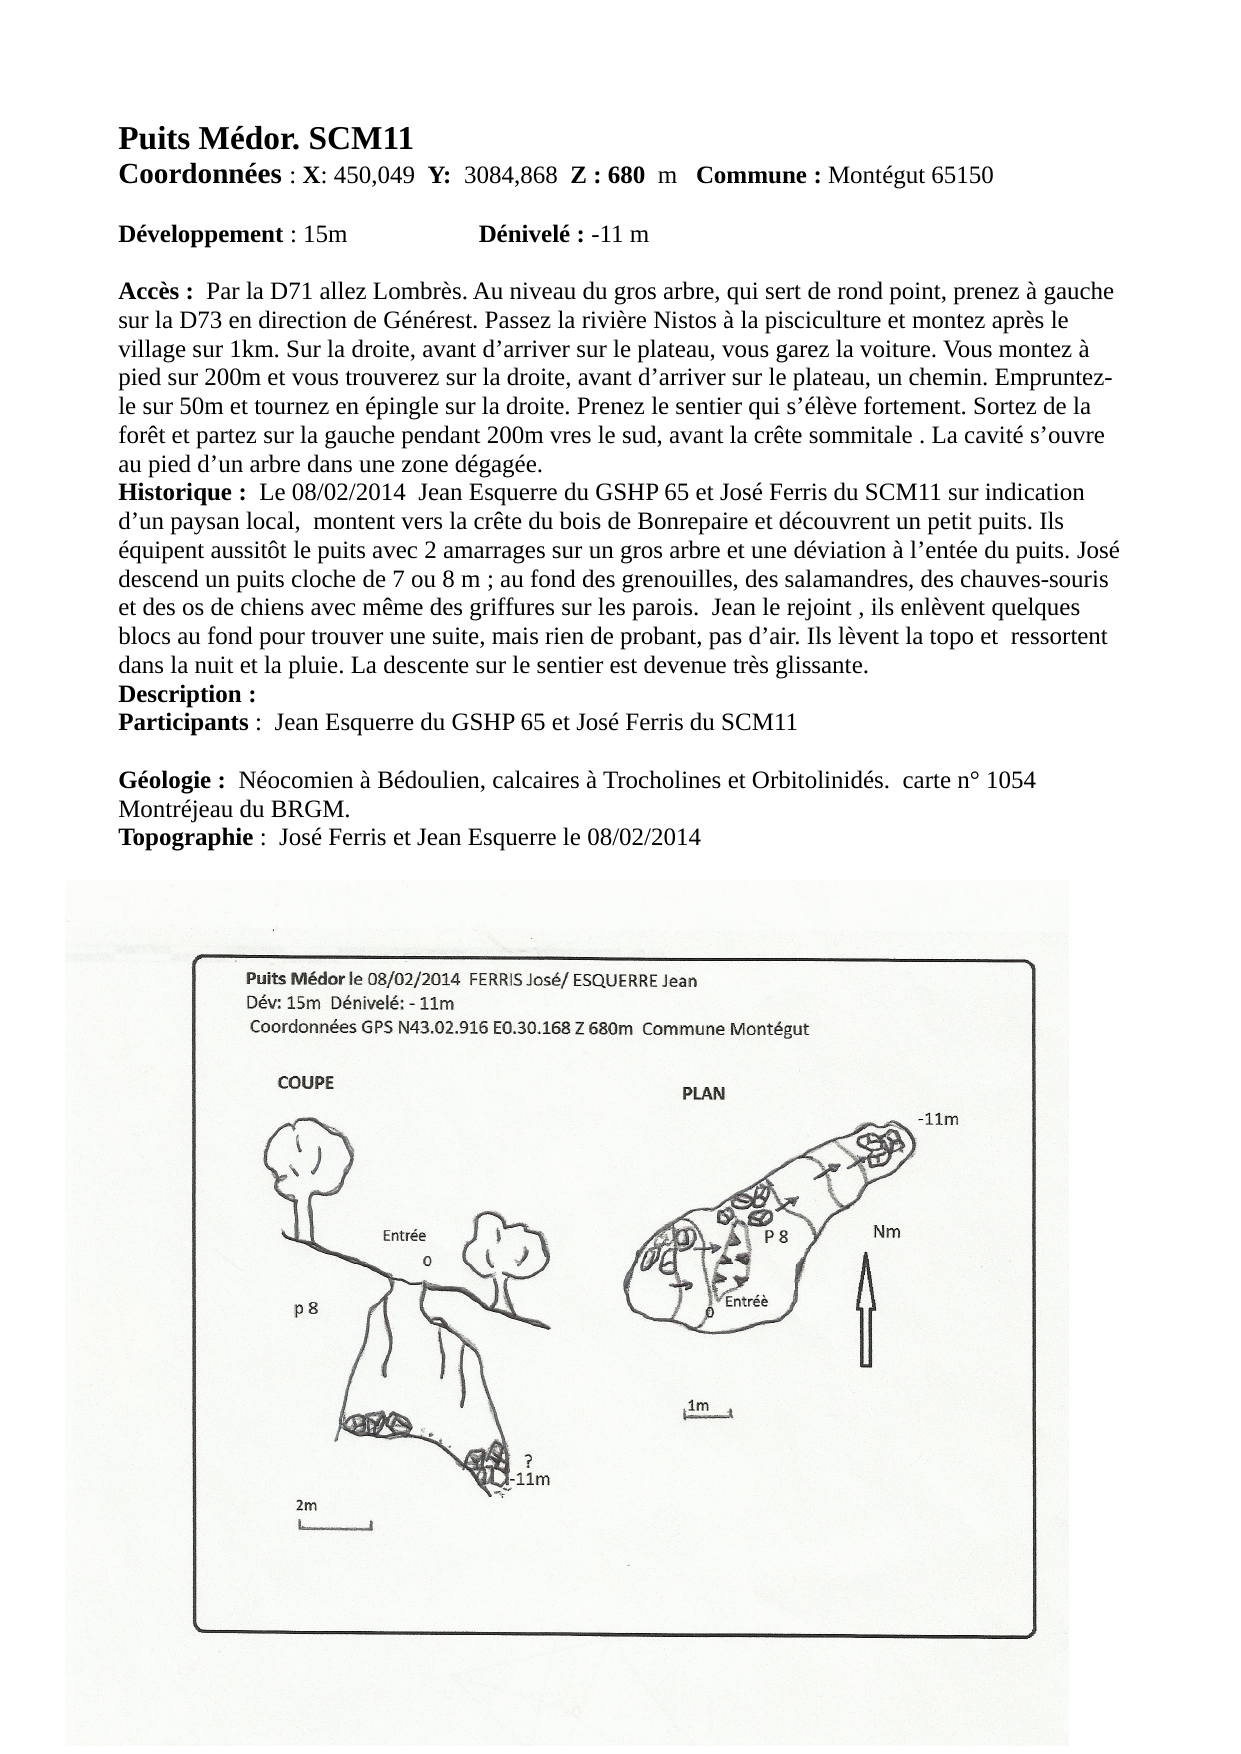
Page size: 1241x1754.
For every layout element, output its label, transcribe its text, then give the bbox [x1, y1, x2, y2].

text Topographie : José Ferris et Jean Esquerre le 08/02/2014 [118, 822, 1122, 851]
text Coordonnées : X: 450,049 Y: 3084,868 Z : 680 m Commune : Montégut 65150 [118, 156, 1122, 190]
picture [65, 880, 1069, 1746]
text Puits Médor. SCM11 [118, 118, 1122, 156]
text Accès : Par la D71 allez Lombrès. Au niveau du gros arbre, qui sert de rond point, prenez à gauche sur la D73 en direction de Générest. Passez la rivière Nistos à la pisciculture et montez après le village sur 1km. Sur la droite, avant d’arriver sur le plateau, vous garez la voiture. Vous montez à pied sur 200m et vous trouverez sur la droite, avant d’arriver sur le plateau, un chemin. Empruntez-le sur 50m et tournez en épingle sur la droite. Prenez le sentier qui s’élève fortement. Sortez de la forêt et partez sur la gauche pendant 200m vres le sud, avant la crête sommitale . La cavité s’ouvre au pied d’un arbre dans une zone dégagée. [118, 276, 1122, 477]
text Historique : Le 08/02/2014 Jean Esquerre du GSHP 65 et José Ferris du SCM11 sur indication d’un paysan local, montent vers la crête du bois de Bonrepaire et découvrent un petit puits. Ils équipent aussitôt le puits avec 2 amarrages sur un gros arbre et une déviation à l’entée du puits. José descend un puits cloche de 7 ou 8 m ; au fond des grenouilles, des salamandres, des chauves-souris et des os de chiens avec même des griffures sur les parois. Jean le rejoint , ils enlèvent quelques blocs au fond pour trouver une suite, mais rien de probant, pas d’air. Ils lèvent la topo et ressortent dans la nuit et la pluie. La descente sur le sentier est devenue très glissante. [118, 477, 1122, 679]
text Géologie : Néocomien à Bédoulien, calcaires à Trocholines et Orbitolinidés. carte n° 1054 Montréjeau du BRGM. [118, 765, 1122, 822]
text Participants : Jean Esquerre du GSHP 65 et José Ferris du SCM11 [118, 707, 1122, 736]
text Description : [118, 679, 1122, 707]
text Développement : 15m Dénivelé : -11 m [118, 219, 1122, 247]
